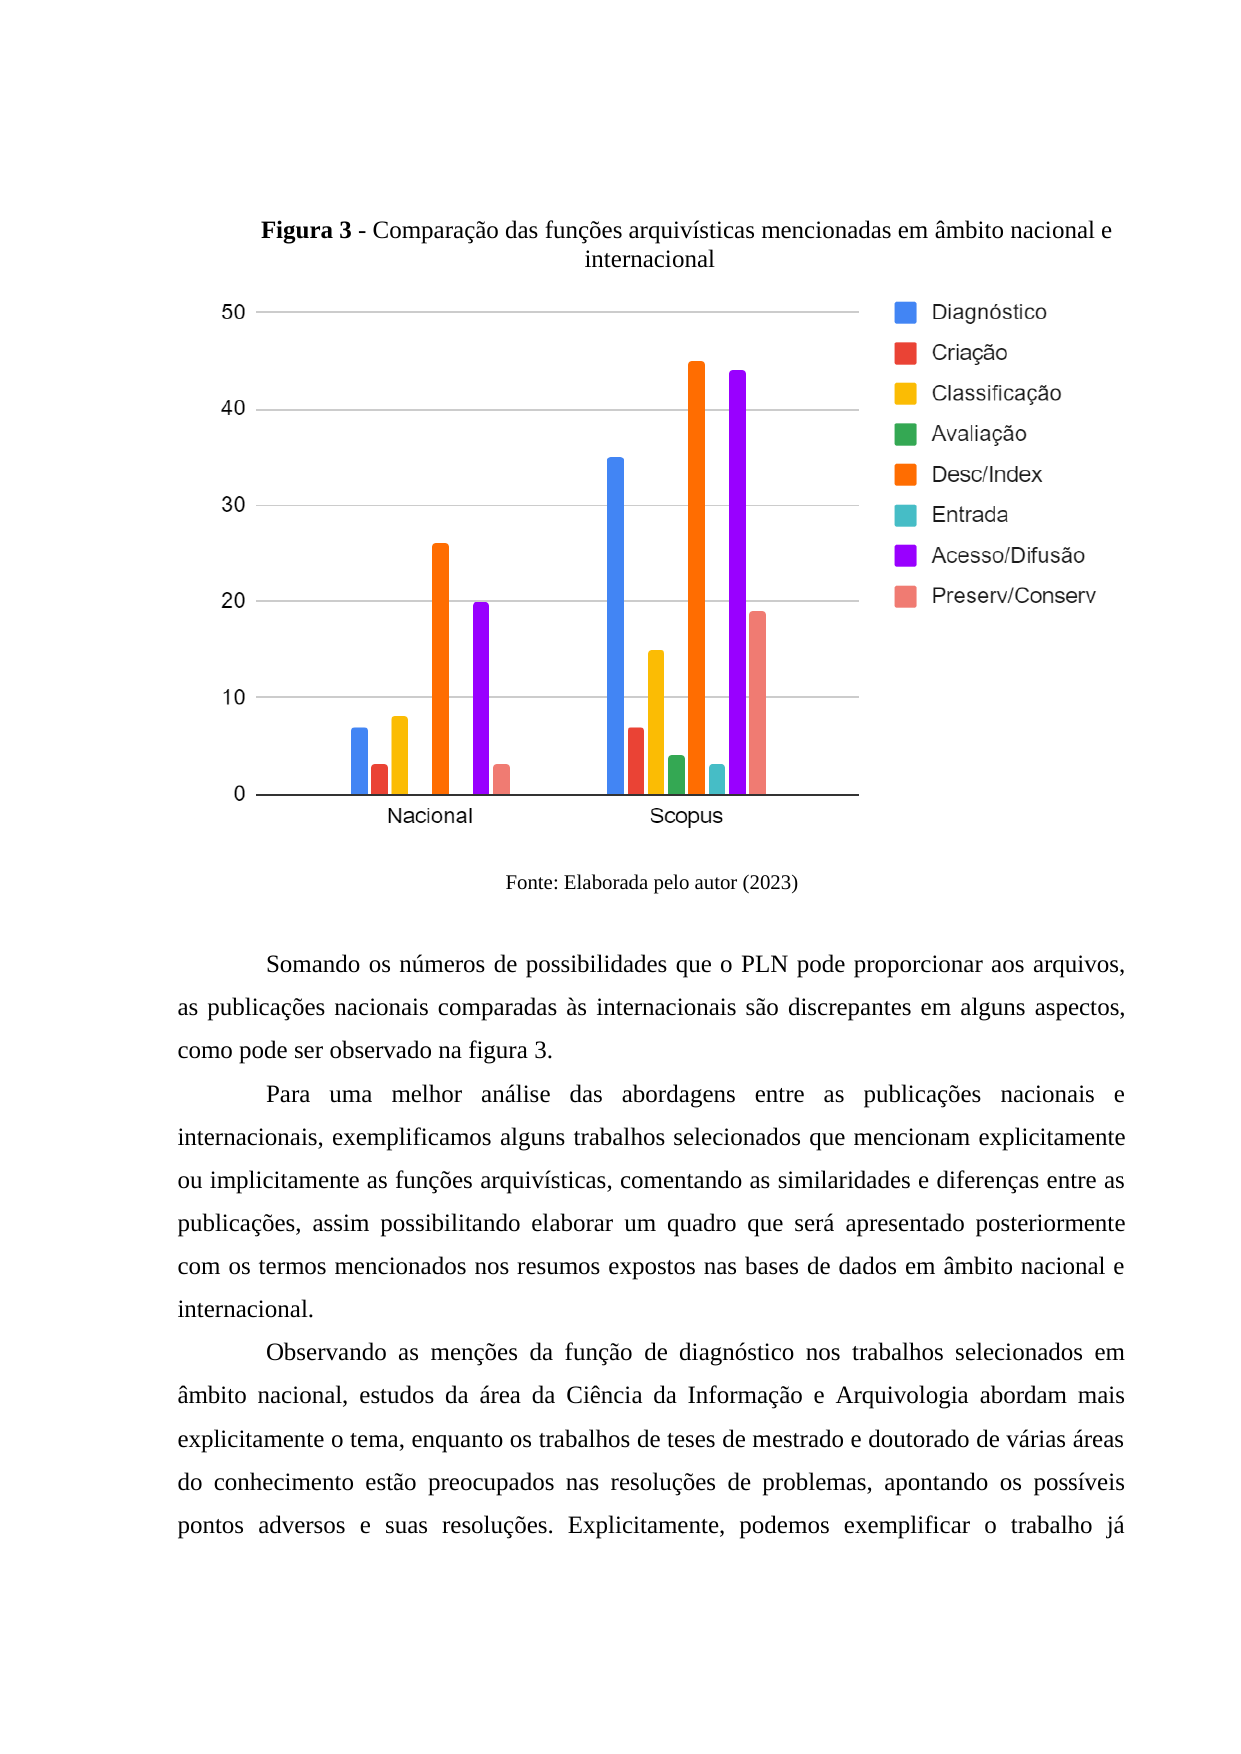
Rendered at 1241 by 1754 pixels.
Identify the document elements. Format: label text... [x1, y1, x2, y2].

text Observando as menções da função de diagnóstico nos trabalhos selecionados em âmbito nacional, estudos da área da Ciência da Informação e Arquivologia abordam mais explicitamente o tema, enquanto os trabalhos de teses de mestrado e doutorado de várias áreas do conhecimento estão preocupados nas resoluções de problemas, apontando os possíveis pontos adversos e suas resoluções. Explicitamente, podemos exemplificar o trabalho já [177, 1337, 1126, 1539]
picture [179, 272, 1125, 856]
text Figura 3 - Comparação das funções arquivísticas mencionadas em âmbito nacional e internacional [177, 215, 1122, 272]
text Somando os números de possibilidades que o PLN pode proporcionar aos arquivos, as publicações nacionais comparadas às internacionais são discrepantes em alguns aspectos, como pode ser observado na figura 3. [177, 949, 1126, 1064]
text Fonte: Elaborada pelo autor (2023) [177, 870, 1126, 894]
text Para uma melhor análise das abordagens entre as publicações nacionais e internacionais, exemplificamos alguns trabalhos selecionados que mencionam explicitamente ou implicitamente as funções arquivísticas, comentando as similaridades e diferenças entre as publicações, assim possibilitando elaborar um quadro que será apresentado posteriormente com os termos mencionados nos resumos expostos nas bases de dados em âmbito nacional e internacional. [177, 1079, 1126, 1323]
